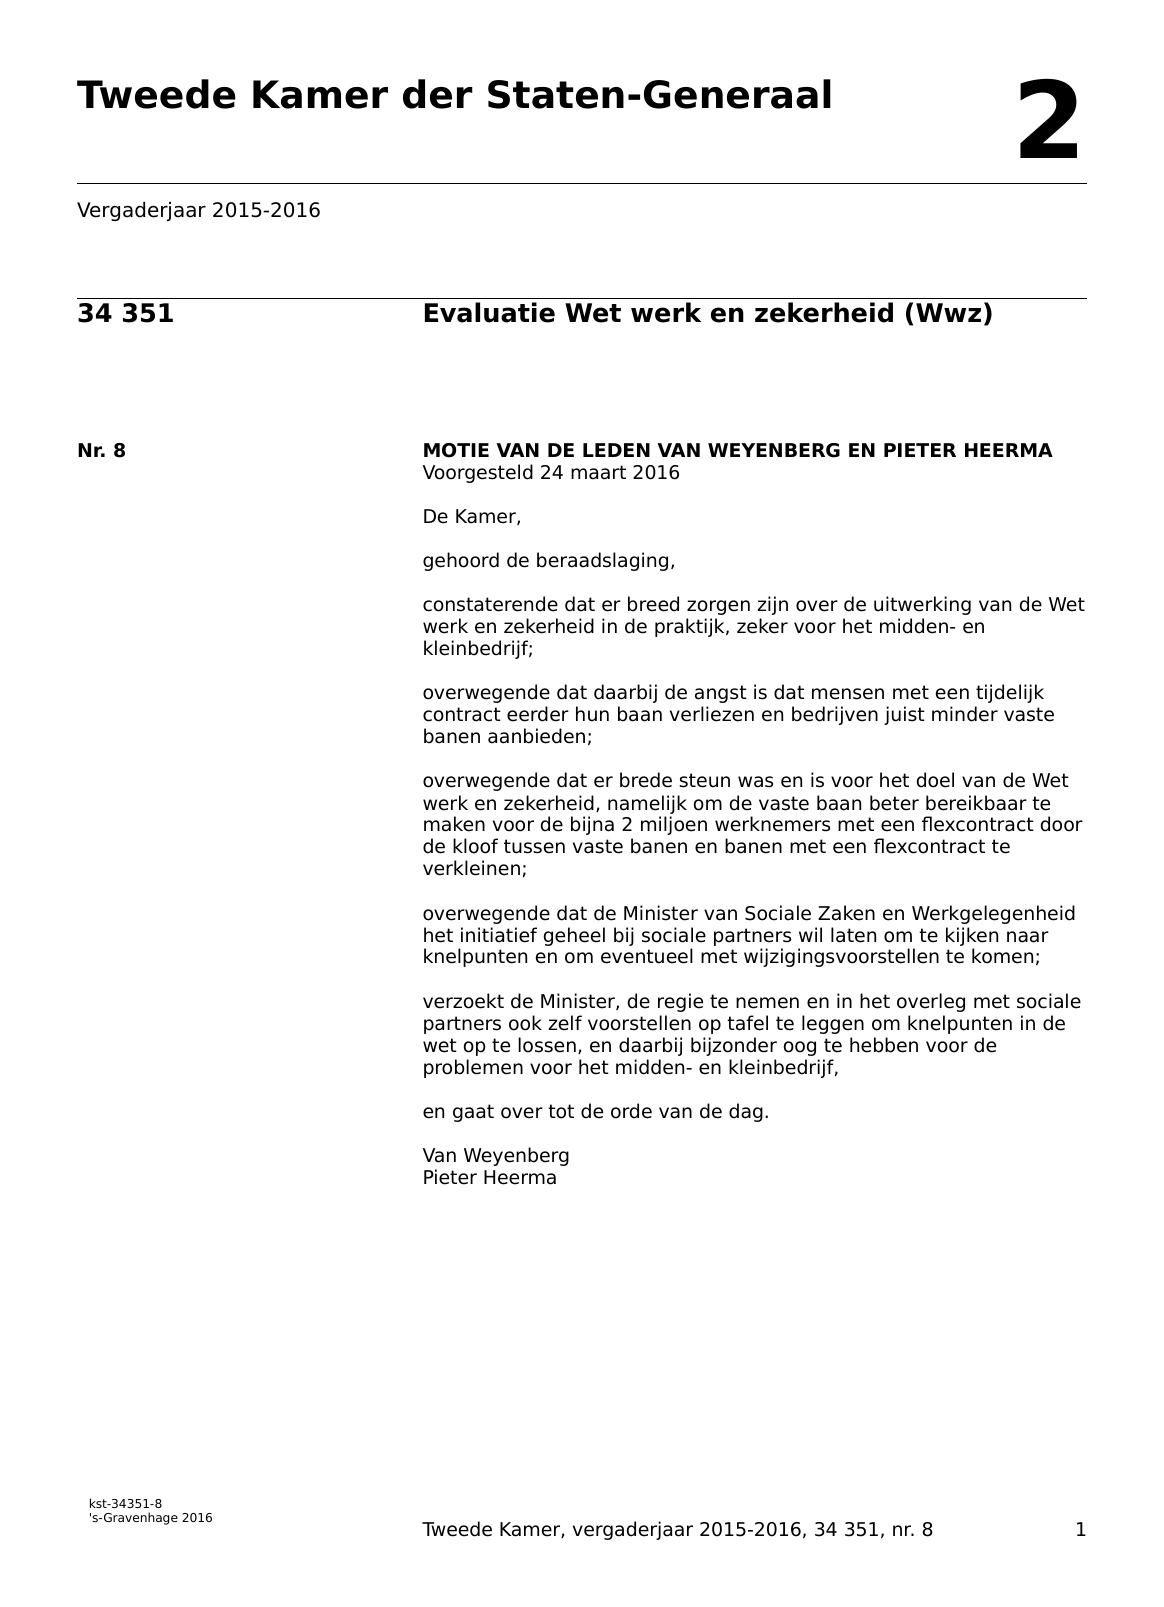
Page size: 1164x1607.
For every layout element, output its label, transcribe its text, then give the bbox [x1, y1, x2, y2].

subtitle 34 351 Evaluatie Wet werk en zekerheid (Wwz) [77, 299, 1087, 329]
text overwegende dat daarbij de angst is dat mensen met een tijdelijk contract eerder hun baan verliezen en bedrijven juist minder vaste banen aanbieden; [422, 682, 1087, 748]
text Van Weyenberg [422, 1145, 1087, 1167]
text en gaat over tot de orde van de dag. [422, 1101, 1087, 1123]
subtitle Nr. 8 MOTIE VAN DE LEDEN VAN WEYENBERG EN PIETER HEERMA [77, 440, 1087, 462]
text Voorgesteld 24 maart 2016 [422, 462, 1087, 484]
text De Kamer, [422, 506, 1087, 528]
text overwegende dat de Minister van Sociale Zaken en Werkgelegenheid het initiatief geheel bij sociale partners wil laten om te kijken naar knelpunten en om eventueel met wijzigingsvoorstellen te komen; [422, 902, 1087, 968]
text kst-34351-8 [88, 1497, 323, 1511]
table_header Tweede Kamer der Staten-Generaal [77, 59, 886, 183]
text Pieter Heerma [422, 1167, 1087, 1189]
table_cell Vergaderjaar 2015-2016 [77, 184, 1087, 298]
text overwegende dat er brede steun was en is voor het doel van de Wet werk en zekerheid, namelijk om de vaste baan beter bereikbaar te maken voor de bijna 2 miljoen werknemers met een flexcontract door de kloof tussen vaste banen en banen met een flexcontract te verkleinen; [422, 770, 1087, 880]
text 's-Gravenhage 2016 [88, 1511, 323, 1525]
text verzoekt de Minister, de regie te nemen en in het overleg met sociale partners ook zelf voorstellen op tafel te leggen om knelpunten in de wet op te lossen, en daarbij bijzonder oog te hebben voor de problemen voor het midden- en kleinbedrijf, [422, 991, 1087, 1078]
text constaterende dat er breed zorgen zijn over de uitwerking van de Wet werk en zekerheid in de praktijk, zeker voor het midden- en kleinbedrijf; [422, 594, 1087, 660]
text gehoord de beraadslaging, [422, 550, 1087, 572]
table_header 2 [886, 59, 1087, 183]
